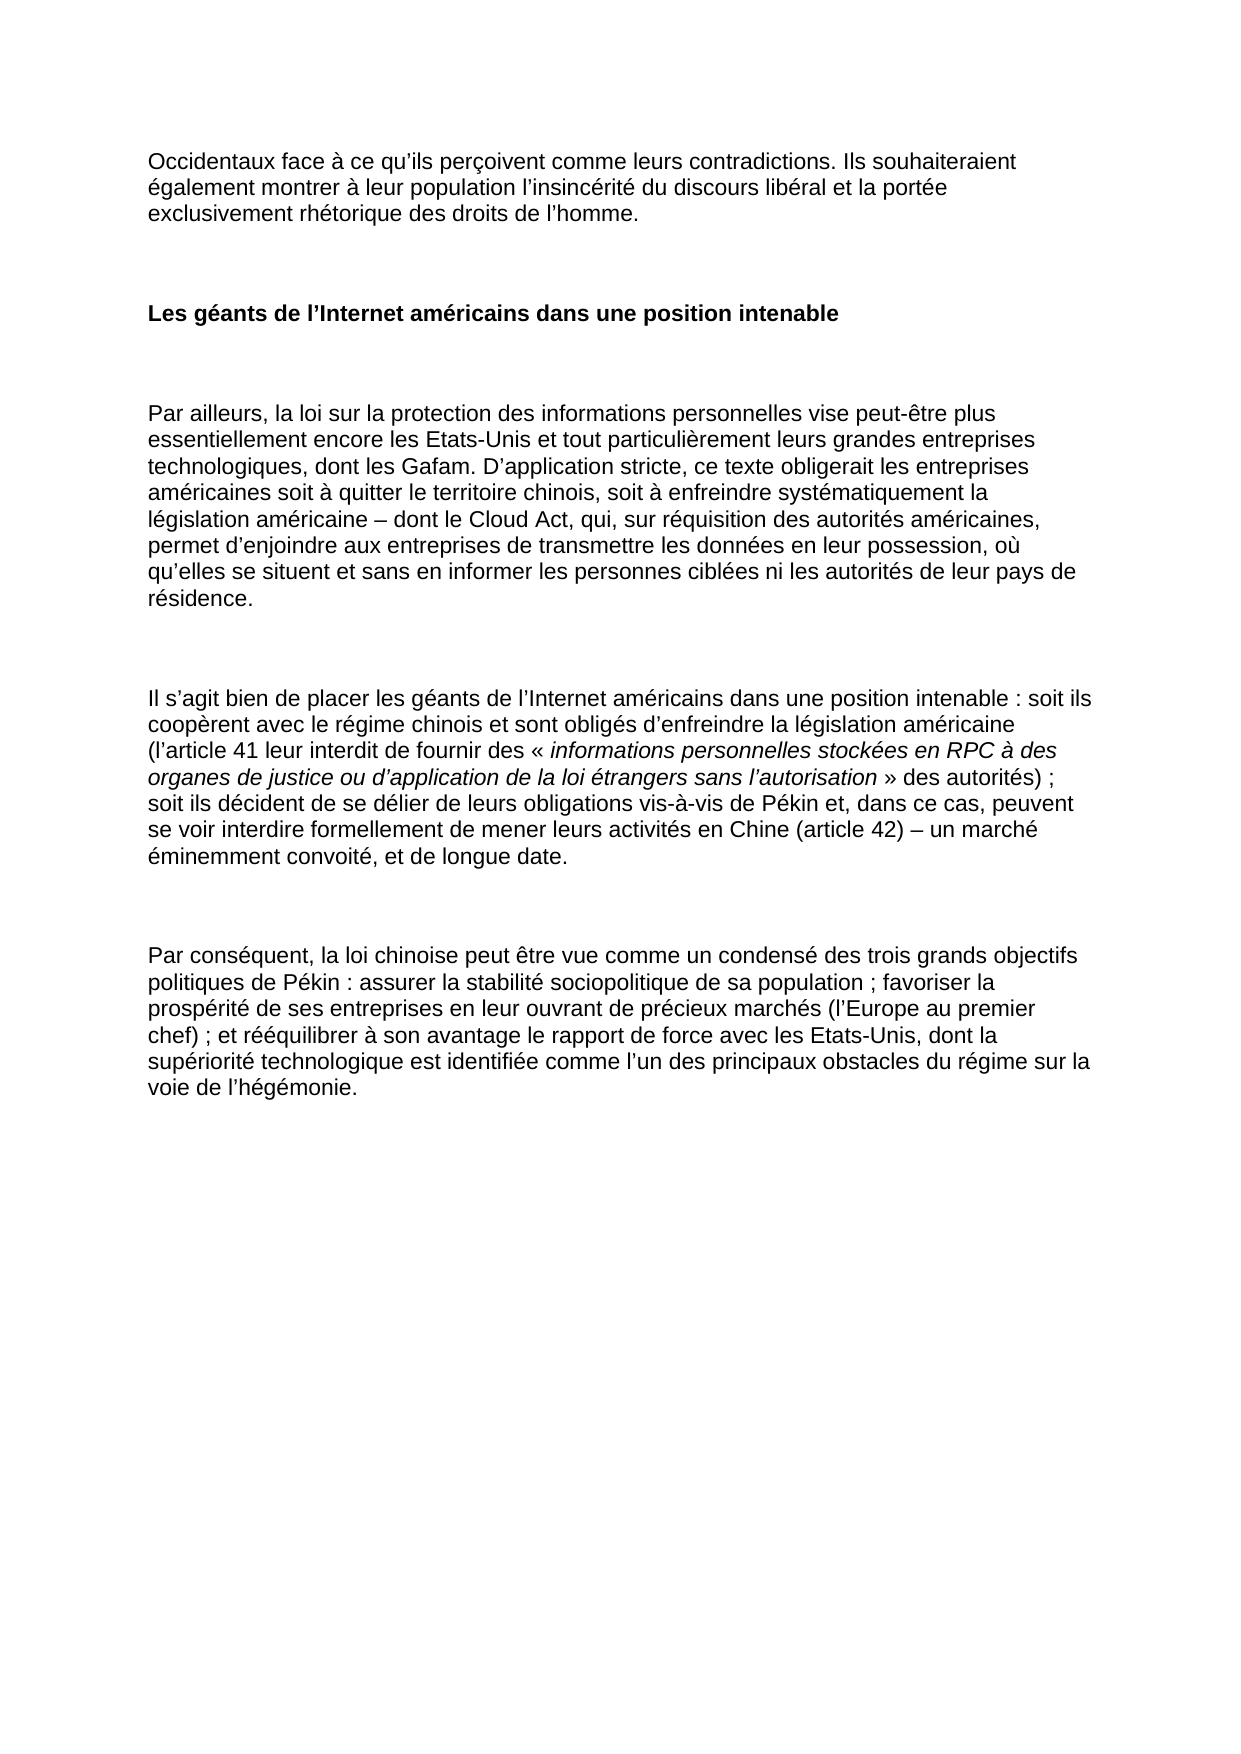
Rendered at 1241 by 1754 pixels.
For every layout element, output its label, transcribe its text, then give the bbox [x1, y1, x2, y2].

text Occidentaux face à ce qu’ils perçoivent comme leurs contradictions. Ils souhaiteraient également montrer à leur population l’insincérité du discours libéral et la portée exclusivement rhétorique des droits de l’homme. [148, 148, 1093, 227]
text Par ailleurs, la loi sur la protection des informations personnelles vise peut-être plus essentiellement encore les Etats-Unis et tout particulièrement leurs grandes entreprises technologiques, dont les Gafam. D’application stricte, ce texte obligerait les entreprises américaines soit à quitter le territoire chinois, soit à enfreindre systématiquement la législation américaine – dont le Cloud Act, qui, sur réquisition des autorités américaines, permet d’enjoindre aux entreprises de transmettre les données en leur possession, où qu’elles se situent et sans en informer les personnes ciblées ni les autorités de leur pays de résidence. [148, 400, 1093, 611]
text Il s’agit bien de placer les géants de l’Internet américains dans une position intenable : soit ils coopèrent avec le régime chinois et sont obligés d’enfreindre la législation américaine (l’article 41 leur interdit de fournir des « informations personnelles stockées en RPC à des organes de justice ou d’application de la loi étrangers sans l’autorisation » des autorités) ; soit ils décident de se délier de leurs obligations vis-à-vis de Pékin et, dans ce cas, peuvent se voir interdire formellement de mener leurs activités en Chine (article 42) – un marché éminemment convoité, et de longue date. [148, 684, 1093, 869]
title Les géants de l’Internet américains dans une position intenable [148, 300, 1093, 327]
text Par conséquent, la loi chinoise peut être vue comme un condensé des trois grands objectifs politiques de Pékin : assurer la stabilité sociopolitique de sa population ; favoriser la prospérité de ses entreprises en leur ouvrant de précieux marchés (l’Europe au premier chef) ; et rééquilibrer à son avantage le rapport de force avec les Etats-Unis, dont la supériorité technologique est identifiée comme l’un des principaux obstacles du régime sur la voie de l’hégémonie. [148, 942, 1093, 1101]
